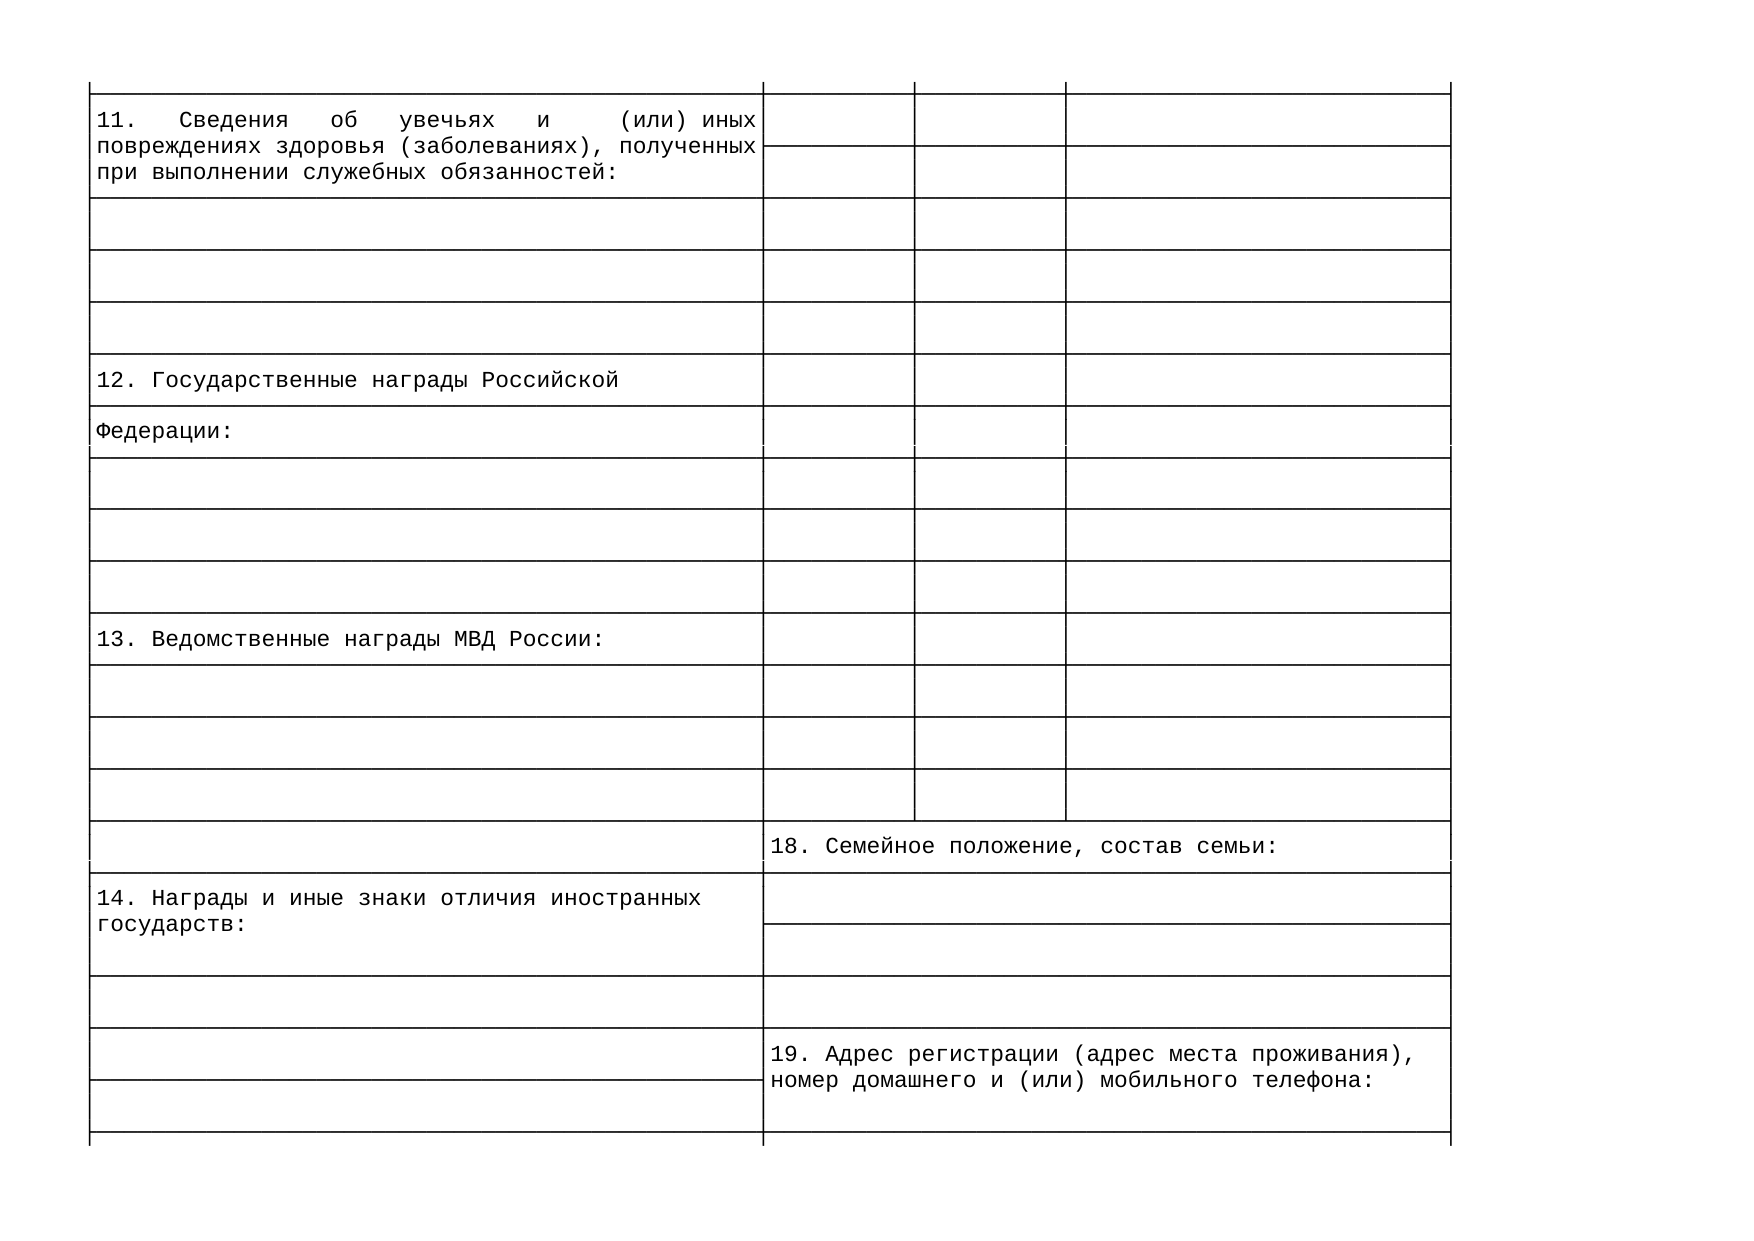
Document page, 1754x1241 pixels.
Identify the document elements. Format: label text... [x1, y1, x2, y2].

text │ │ │ │ │ [1452, 316, 1671, 342]
text ├────────────────────────────────────────────────┼──────────┼──────────┼───────────────────────────┤ [90, 601, 762, 612]
text │ │ │ [764, 939, 1450, 964]
text ├────────────────────────────────────────────────┼─────────────────────────────────────────────────┤ [764, 1120, 1450, 1131]
text │ │ │ │ │ [1067, 524, 1450, 549]
text │повреждениях здоровья (заболеваниях), полученных├──────────┼──────────┼───────────────────────────┤ [1067, 147, 1450, 161]
text │12. Государственные награды Российской │ │ │ │ [90, 368, 762, 394]
text │12. Государственные награды Российской │ │ │ │ [915, 368, 1065, 394]
text │ │ │ [90, 991, 762, 1016]
text ├────────────────────────────────────────────────┼──────────┼──────────┼───────────────────────────┤ [90, 705, 762, 716]
text ├────────────────────────────────────────────────┼──────────┼──────────┼───────────────────────────┤ [90, 355, 762, 368]
text │ │ │ [90, 939, 762, 964]
text │ │ │ │ │ [764, 679, 913, 705]
text ├────────────────────────────────────────────────┼─────────────────────────────────────────────────┤ [90, 1120, 762, 1131]
text │ │ │ │ │ [90, 679, 762, 705]
text │ │ │ │ │ [1452, 576, 1671, 601]
text ├────────────────────────────────────────────────┼──────────┼──────────┼───────────────────────────┤ [1067, 705, 1450, 716]
text ├────────────────────────────────────────────────┼─────────────────────────────────────────────────┤ [90, 1133, 762, 1146]
text │ │ │ │ │ [1067, 472, 1450, 498]
text │ │ │ │ │ [1067, 731, 1450, 757]
text │ │ │ │ │ [90, 576, 762, 601]
text │ │ │ │ │ [1067, 212, 1450, 238]
text │повреждениях здоровья (заболеваниях), полученных├──────────┼──────────┼───────────────────────────┤ [1452, 134, 1671, 161]
text ├────────────────────────────────────────────────┼──────────┼──────────┼───────────────────────────┤ [1452, 83, 1671, 109]
text │ │ │ [764, 1094, 1450, 1120]
text ├────────────────────────────────────────────────┼─────────────────────────────────────────────────┤ [1452, 861, 1671, 887]
text │ │ │ │ │ [1067, 679, 1450, 705]
text ├────────────────────────────────────────────────┼──────────┼──────────┼───────────────────────────┤ [915, 562, 1065, 576]
text ├────────────────────────────────────────────────┼─────────────────────────────────────────────────┤ [764, 1029, 1450, 1042]
text ├────────────────────────────────────────────────┼──────────┴──────────┴───────────────────────────┤ [1067, 809, 1450, 820]
text ├────────────────────────────────────────────────┼──────────┼──────────┼───────────────────────────┤ [1067, 498, 1450, 508]
text │ │ │ │ │ [1067, 316, 1450, 342]
text │ │ │ │ │ [915, 679, 1065, 705]
text ├────────────────────────────────────────────────┤номер домашнего и (или) мобильного телефона: │ [90, 1081, 762, 1094]
text │при выполнении служебных обязанностей: │ │ │ │ [90, 161, 762, 186]
text ├────────────────────────────────────────────────┼──────────┼──────────┼───────────────────────────┤ [90, 510, 762, 524]
text ├────────────────────────────────────────────────┼──────────┼──────────┼───────────────────────────┤ [90, 718, 762, 731]
text │ │ │ │ │ [90, 472, 762, 498]
text │ │ │ [83, 991, 88, 1016]
text ├────────────────────────────────────────────────┼──────────┼──────────┼───────────────────────────┤ [1067, 199, 1450, 212]
text ├────────────────────────────────────────────────┼──────────┼──────────┼───────────────────────────┤ [1067, 666, 1450, 679]
text ├────────────────────────────────────────────────┼──────────┼──────────┼───────────────────────────┤ [1452, 705, 1671, 731]
text │ │ │ [1452, 991, 1671, 1016]
text ├────────────────────────────────────────────────┤номер домашнего и (или) мобильного телефона: │ [90, 1068, 762, 1079]
text ├────────────────────────────────────────────────┼──────────┼──────────┼───────────────────────────┤ [90, 757, 762, 768]
text ├────────────────────────────────────────────────┼──────────┼──────────┼───────────────────────────┤ [764, 562, 913, 576]
text ├────────────────────────────────────────────────┼──────────┼──────────┼───────────────────────────┤ [90, 549, 762, 560]
text ├────────────────────────────────────────────────┼──────────┼──────────┼───────────────────────────┤ [90, 407, 762, 420]
text ├────────────────────────────────────────────────┼──────────┼──────────┼───────────────────────────┤ [1067, 394, 1450, 405]
text ├────────────────────────────────────────────────┼──────────┴──────────┴───────────────────────────┤ [90, 822, 762, 835]
text │ │ │ │ │ [764, 472, 913, 498]
text ├────────────────────────────────────────────────┼──────────┴──────────┴───────────────────────────┤ [764, 822, 1450, 835]
text ├────────────────────────────────────────────────┼──────────┴──────────┴───────────────────────────┤ [1452, 809, 1671, 835]
text │государств: ├─────────────────────────────────────────────────┤ [764, 925, 1450, 939]
text │ │ │ │ │ [915, 472, 1065, 498]
text ├────────────────────────────────────────────────┼──────────┼──────────┼───────────────────────────┤ [90, 83, 762, 93]
text ├────────────────────────────────────────────────┼──────────┼──────────┼───────────────────────────┤ [1067, 83, 1450, 93]
text ├────────────────────────────────────────────────┼──────────┼──────────┼───────────────────────────┤ [90, 199, 762, 212]
text ├────────────────────────────────────────────────┼─────────────────────────────────────────────────┤ [90, 1029, 762, 1042]
text │ │ │ │ │ [764, 783, 913, 809]
text │ │19. Адрес регистрации (адрес места проживания), │ [90, 1042, 762, 1068]
text │11. Сведения об увечьях и (или) иных│ │ │ │ [1067, 109, 1450, 134]
text ├────────────────────────────────────────────────┼──────────┼──────────┼───────────────────────────┤ [1452, 446, 1671, 472]
text │государств: ├─────────────────────────────────────────────────┤ [764, 913, 1450, 923]
text │ │ │ │ │ [1452, 731, 1671, 757]
text ├────────────────────────────────────────────────┼─────────────────────────────────────────────────┤ [1452, 964, 1671, 991]
text │ │ │ │ │ [1452, 264, 1671, 290]
text ├────────────────────────────────────────────────┼──────────┼──────────┼───────────────────────────┤ [915, 95, 1065, 109]
text │повреждениях здоровья (заболеваниях), полученных├──────────┼──────────┼───────────────────────────┤ [764, 147, 913, 161]
text │ │ │ [83, 1094, 88, 1120]
text ├────────────────────────────────────────────────┼──────────┼──────────┼───────────────────────────┤ [1067, 614, 1450, 627]
text ├────────────────────────────────────────────────┼──────────┼──────────┼───────────────────────────┤ [764, 510, 913, 524]
text ├────────────────────────────────────────────────┼──────────┼──────────┼───────────────────────────┤ [90, 394, 762, 405]
text │ │ │ │ │ [1452, 679, 1671, 705]
text │ │ │ │ │ [915, 783, 1065, 809]
text ├────────────────────────────────────────────────┼──────────┼──────────┼───────────────────────────┤ [90, 770, 762, 783]
text │ │ │ │ │ [90, 783, 762, 809]
text │государств: ├─────────────────────────────────────────────────┤ [1452, 913, 1671, 939]
text ├────────────────────────────────────────────────┼──────────┼──────────┼───────────────────────────┤ [90, 251, 762, 264]
text │ │ │ │ │ [90, 316, 762, 342]
text │13. Ведомственные награды МВД России: │ │ │ │ [915, 627, 1065, 653]
text ├────────────────────────────────────────────────┼─────────────────────────────────────────────────┤ [1452, 1120, 1671, 1146]
text ├────────────────────────────────────────────────┼──────────┼──────────┼───────────────────────────┤ [90, 238, 762, 249]
text ├────────────────────────────────────────────────┼──────────┼──────────┼───────────────────────────┤ [1067, 355, 1450, 368]
text ├────────────────────────────────────────────────┼──────────┼──────────┼───────────────────────────┤ [1067, 446, 1450, 457]
text ├────────────────────────────────────────────────┼──────────┼──────────┼───────────────────────────┤ [1452, 394, 1671, 420]
text │при выполнении служебных обязанностей: │ │ │ │ [1067, 161, 1450, 186]
text │ │ │ │ │ [1067, 576, 1450, 601]
text ├────────────────────────────────────────────────┼──────────┼──────────┼───────────────────────────┤ [1067, 562, 1450, 576]
text ├────────────────────────────────────────────────┼──────────┼──────────┼───────────────────────────┤ [90, 653, 762, 664]
text │ │ │ [764, 991, 1450, 1016]
text ├────────────────────────────────────────────────┼──────────┼──────────┼───────────────────────────┤ [90, 459, 762, 472]
text │ │ │ │ │ [915, 576, 1065, 601]
text │ │ │ │ │ [90, 731, 762, 757]
text │Федерации: │ │ │ │ [83, 420, 1671, 446]
text │ │ │ │ │ [1452, 472, 1671, 498]
text │13. Ведомственные награды МВД России: │ │ │ │ [90, 627, 762, 653]
text ├────────────────────────────────────────────────┤номер домашнего и (или) мобильного телефона: │ [1452, 1068, 1671, 1094]
text ├────────────────────────────────────────────────┼──────────┼──────────┼───────────────────────────┤ [1067, 653, 1450, 664]
text ├────────────────────────────────────────────────┼──────────┼──────────┼───────────────────────────┤ [1067, 718, 1450, 731]
text │ │ │ │ │ [764, 731, 913, 757]
text ├────────────────────────────────────────────────┼──────────┼──────────┼───────────────────────────┤ [90, 446, 762, 457]
text ├────────────────────────────────────────────────┼──────────┼──────────┼───────────────────────────┤ [90, 303, 762, 316]
text │ │ │ │ │ [764, 524, 913, 549]
text │11. Сведения об увечьях и (или) иных│ │ │ │ [764, 109, 913, 134]
text │при выполнении служебных обязанностей: │ │ │ │ [764, 161, 913, 186]
text ├────────────────────────────────────────────────┼──────────┼──────────┼───────────────────────────┤ [1067, 601, 1450, 612]
text │ │ │ │ │ [764, 212, 913, 238]
text ├────────────────────────────────────────────────┼──────────┼──────────┼───────────────────────────┤ [1067, 407, 1450, 420]
text │ │19. Адрес регистрации (адрес места проживания), │ [764, 1042, 1450, 1068]
text ├────────────────────────────────────────────────┼─────────────────────────────────────────────────┤ [764, 1133, 1450, 1146]
text ├────────────────────────────────────────────────┼──────────┼──────────┼───────────────────────────┤ [1067, 251, 1450, 264]
text │14. Награды и иные знаки отличия иностранных │ │ [90, 887, 762, 913]
text ├────────────────────────────────────────────────┼──────────┼──────────┼───────────────────────────┤ [764, 95, 913, 109]
text │ │ │ │ │ [90, 264, 762, 290]
text ├────────────────────────────────────────────────┼──────────┼──────────┼───────────────────────────┤ [1452, 498, 1671, 524]
text │государств: ├─────────────────────────────────────────────────┤ [90, 913, 762, 939]
text ├────────────────────────────────────────────────┼─────────────────────────────────────────────────┤ [764, 1016, 1450, 1027]
text │при выполнении служебных обязанностей: │ │ │ │ [1452, 161, 1671, 186]
text ├────────────────────────────────────────────────┼──────────┼──────────┼───────────────────────────┤ [1067, 770, 1450, 783]
text │ │ │ │ │ [1067, 264, 1450, 290]
text ├────────────────────────────────────────────────┼──────────┼──────────┼───────────────────────────┤ [1452, 757, 1671, 783]
text │ │ │ │ │ [90, 524, 762, 549]
text │ │ │ │ │ [764, 264, 913, 290]
text │14. Награды и иные знаки отличия иностранных │ │ [1452, 887, 1671, 913]
text ├────────────────────────────────────────────────┼──────────┼──────────┼───────────────────────────┤ [1452, 342, 1671, 368]
text ├────────────────────────────────────────────────┼──────────┼──────────┼───────────────────────────┤ [90, 186, 762, 197]
text ├────────────────────────────────────────────────┼──────────┼──────────┼───────────────────────────┤ [90, 498, 762, 508]
text │ │ │ │ │ [1067, 783, 1450, 809]
text ├────────────────────────────────────────────────┼─────────────────────────────────────────────────┤ [90, 1016, 762, 1027]
text │12. Государственные награды Российской │ │ │ │ [764, 368, 913, 394]
text │ │ │ │ │ [915, 524, 1065, 549]
text │11. Сведения об увечьях и (или) иных│ │ │ │ [915, 109, 1065, 134]
text │ │ │ [1452, 1094, 1671, 1120]
text ├────────────────────────────────────────────────┼──────────┼──────────┼───────────────────────────┤ [1452, 549, 1671, 576]
text │13. Ведомственные награды МВД России: │ │ │ │ [1067, 627, 1450, 653]
text │повреждениях здоровья (заболеваниях), полученных├──────────┼──────────┼───────────────────────────┤ [90, 134, 762, 161]
text ├────────────────────────────────────────────────┼─────────────────────────────────────────────────┤ [90, 861, 762, 872]
text ├────────────────────────────────────────────────┼──────────┼──────────┼───────────────────────────┤ [1067, 95, 1450, 109]
text ├────────────────────────────────────────────────┼──────────┼──────────┼───────────────────────────┤ [90, 342, 762, 353]
text ├────────────────────────────────────────────────┼──────────┼──────────┼───────────────────────────┤ [90, 614, 762, 627]
text │ │ │ │ │ [764, 576, 913, 601]
text ├────────────────────────────────────────────────┼─────────────────────────────────────────────────┤ [764, 977, 1450, 991]
text ├────────────────────────────────────────────────┼─────────────────────────────────────────────────┤ [764, 964, 1450, 975]
text │14. Награды и иные знаки отличия иностранных │ │ [764, 887, 1450, 913]
text ├────────────────────────────────────────────────┼──────────┼──────────┼───────────────────────────┤ [90, 290, 762, 301]
text ├────────────────────────────────────────────────┼──────────┼──────────┼───────────────────────────┤ [915, 510, 1065, 524]
text │ │ │ │ │ [1452, 212, 1671, 238]
text │ │ │ │ │ [764, 316, 913, 342]
text │ │ │ │ │ [1452, 524, 1671, 549]
text │13. Ведомственные награды МВД России: │ │ │ │ [764, 627, 913, 653]
text ├────────────────────────────────────────────────┼──────────┼──────────┼───────────────────────────┤ [1452, 186, 1671, 212]
text ├────────────────────────────────────────────────┼──────────┼──────────┼───────────────────────────┤ [1067, 186, 1450, 197]
text ├────────────────────────────────────────────────┼─────────────────────────────────────────────────┤ [90, 977, 762, 991]
text ├────────────────────────────────────────────────┼──────────┼──────────┼───────────────────────────┤ [90, 95, 762, 109]
text ├────────────────────────────────────────────────┼──────────┼──────────┼───────────────────────────┤ [90, 666, 762, 679]
text ├────────────────────────────────────────────────┼──────────┼──────────┼───────────────────────────┤ [1067, 303, 1450, 316]
text ├────────────────────────────────────────────────┼──────────┼──────────┼───────────────────────────┤ [1452, 653, 1671, 679]
text │13. Ведомственные награды МВД России: │ │ │ │ [1452, 627, 1671, 653]
text │ │ │ [90, 1094, 762, 1120]
text ├────────────────────────────────────────────────┼─────────────────────────────────────────────────┤ [1452, 1016, 1671, 1042]
text │при выполнении служебных обязанностей: │ │ │ │ [915, 161, 1065, 186]
text ├────────────────────────────────────────────────┼──────────┼──────────┼───────────────────────────┤ [1067, 290, 1450, 301]
text │ │ │ │ │ [915, 212, 1065, 238]
text │ │ │ [83, 939, 88, 964]
text ├────────────────────────────────────────────────┼─────────────────────────────────────────────────┤ [764, 874, 1450, 887]
text ├────────────────────────────────────────────────┼──────────┼──────────┼───────────────────────────┤ [1067, 459, 1450, 472]
text │ │ │ │ │ [90, 212, 762, 238]
text ├────────────────────────────────────────────────┼──────────┼──────────┼───────────────────────────┤ [1067, 342, 1450, 353]
text │ │19. Адрес регистрации (адрес места проживания), │ [1452, 1042, 1671, 1068]
text │ │ │ │ │ [915, 731, 1065, 757]
text │повреждениях здоровья (заболеваниях), полученных├──────────┼──────────┼───────────────────────────┤ [1067, 134, 1450, 145]
text ├────────────────────────────────────────────────┼──────────┼──────────┼───────────────────────────┤ [1452, 601, 1671, 627]
text │11. Сведения об увечьях и (или) иных│ │ │ │ [90, 109, 762, 134]
text │ │ │ │ │ [915, 316, 1065, 342]
text │ │ │ [1452, 939, 1671, 964]
text ├────────────────────────────────────────────────┼─────────────────────────────────────────────────┤ [90, 874, 762, 887]
text │повреждениях здоровья (заболеваниях), полученных├──────────┼──────────┼───────────────────────────┤ [915, 147, 1065, 161]
text ├────────────────────────────────────────────────┼──────────┼──────────┼───────────────────────────┤ [1067, 757, 1450, 768]
text │11. Сведения об увечьях и (или) иных│ │ │ │ [1452, 109, 1671, 134]
text ├────────────────────────────────────────────────┼──────────┼──────────┼───────────────────────────┤ [1452, 238, 1671, 264]
text ├────────────────────────────────────────────────┼─────────────────────────────────────────────────┤ [764, 861, 1450, 872]
text ├────────────────────────────────────────────────┤номер домашнего и (или) мобильного телефона: │ [764, 1068, 1450, 1094]
text │ │18. Семейное положение, состав семьи: │ [83, 835, 1671, 861]
text ├────────────────────────────────────────────────┼─────────────────────────────────────────────────┤ [90, 964, 762, 975]
text │12. Государственные награды Российской │ │ │ │ [1067, 368, 1450, 394]
text │12. Государственные награды Российской │ │ │ │ [1452, 368, 1671, 394]
text │ │ │ │ │ [915, 264, 1065, 290]
text ├────────────────────────────────────────────────┼──────────┴──────────┴───────────────────────────┤ [90, 809, 762, 820]
text ├────────────────────────────────────────────────┼──────────┼──────────┼───────────────────────────┤ [1452, 290, 1671, 316]
text ├────────────────────────────────────────────────┼──────────┼──────────┼───────────────────────────┤ [90, 562, 762, 576]
text │ │ │ │ │ [1452, 783, 1671, 809]
text ├────────────────────────────────────────────────┼──────────┼──────────┼───────────────────────────┤ [1067, 238, 1450, 249]
text ├────────────────────────────────────────────────┼──────────┼──────────┼───────────────────────────┤ [1067, 510, 1450, 524]
text ├────────────────────────────────────────────────┼──────────┼──────────┼───────────────────────────┤ [1067, 549, 1450, 560]
